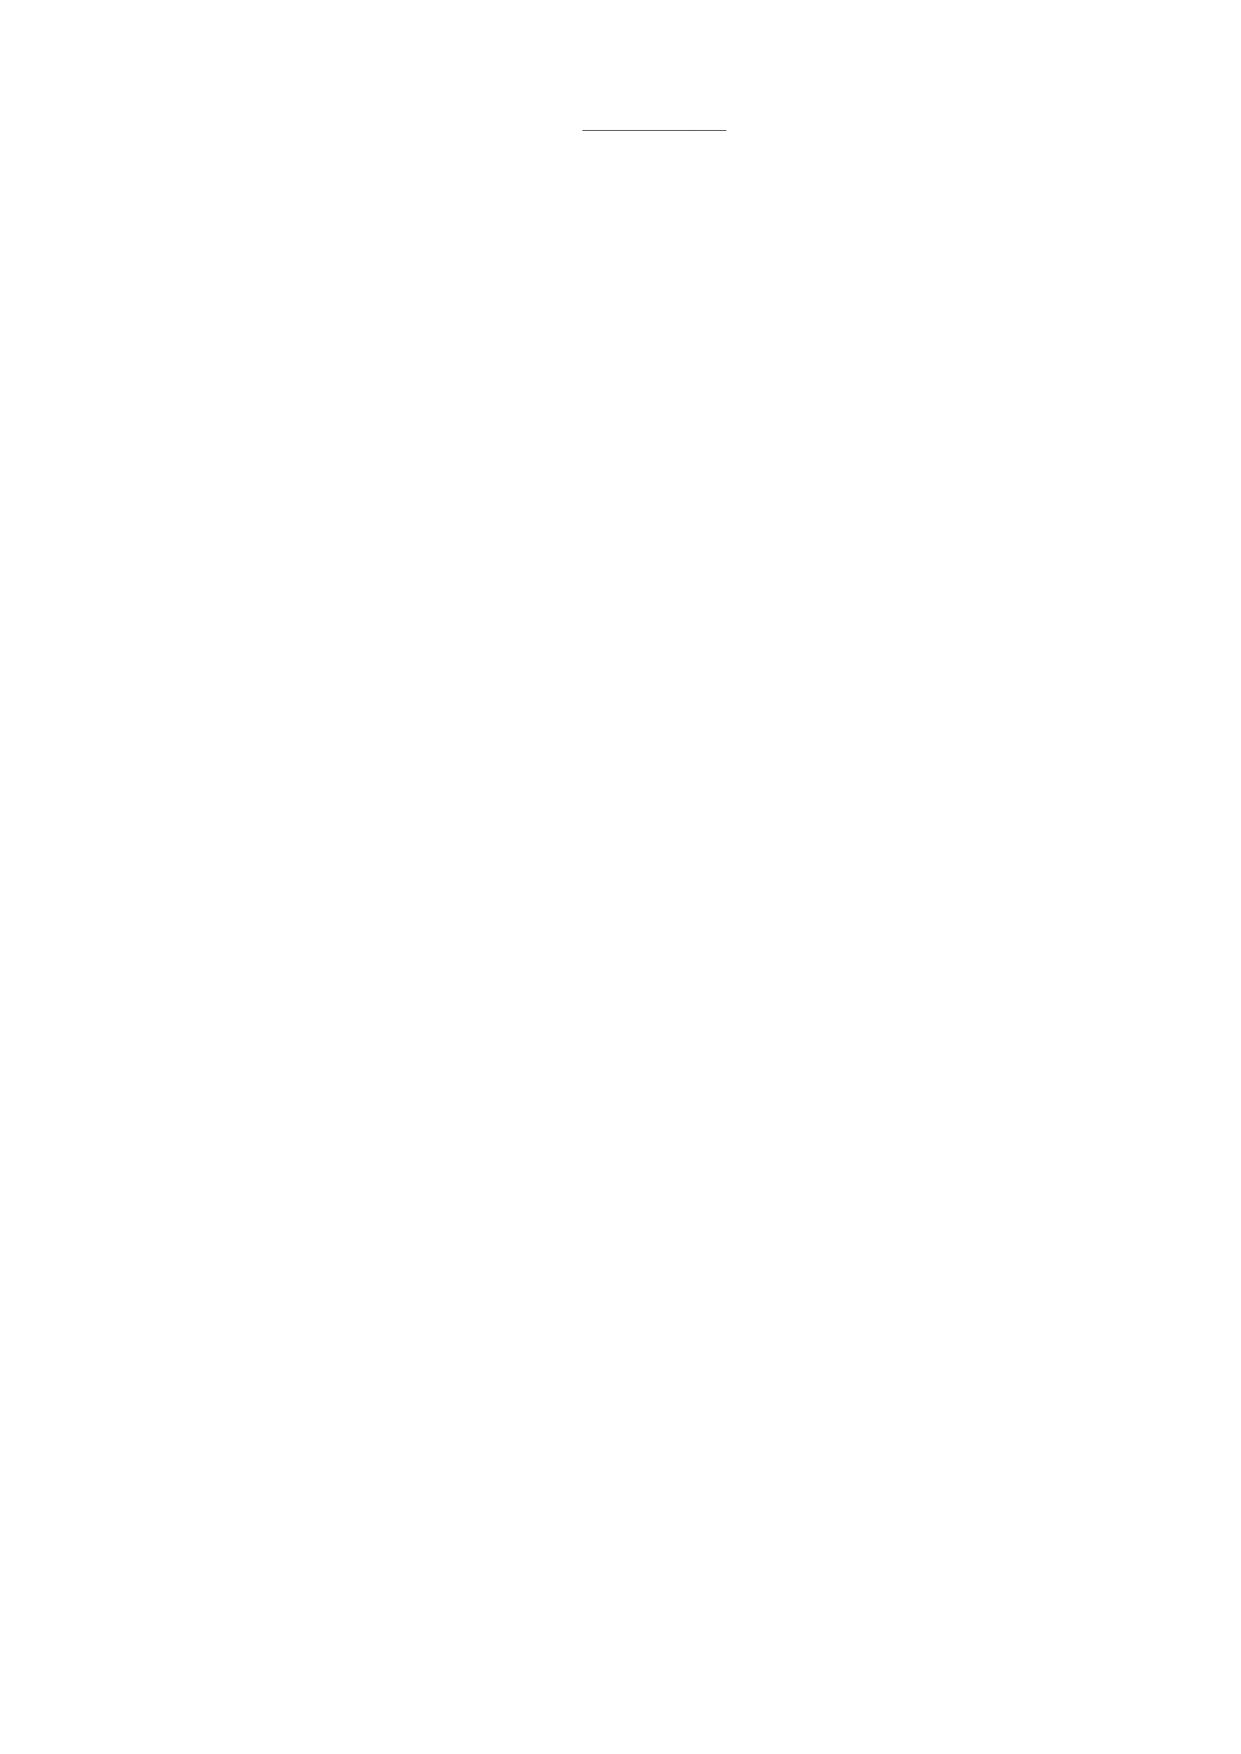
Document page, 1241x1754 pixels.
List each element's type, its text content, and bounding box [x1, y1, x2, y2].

text _______________________ [447, 118, 1181, 132]
